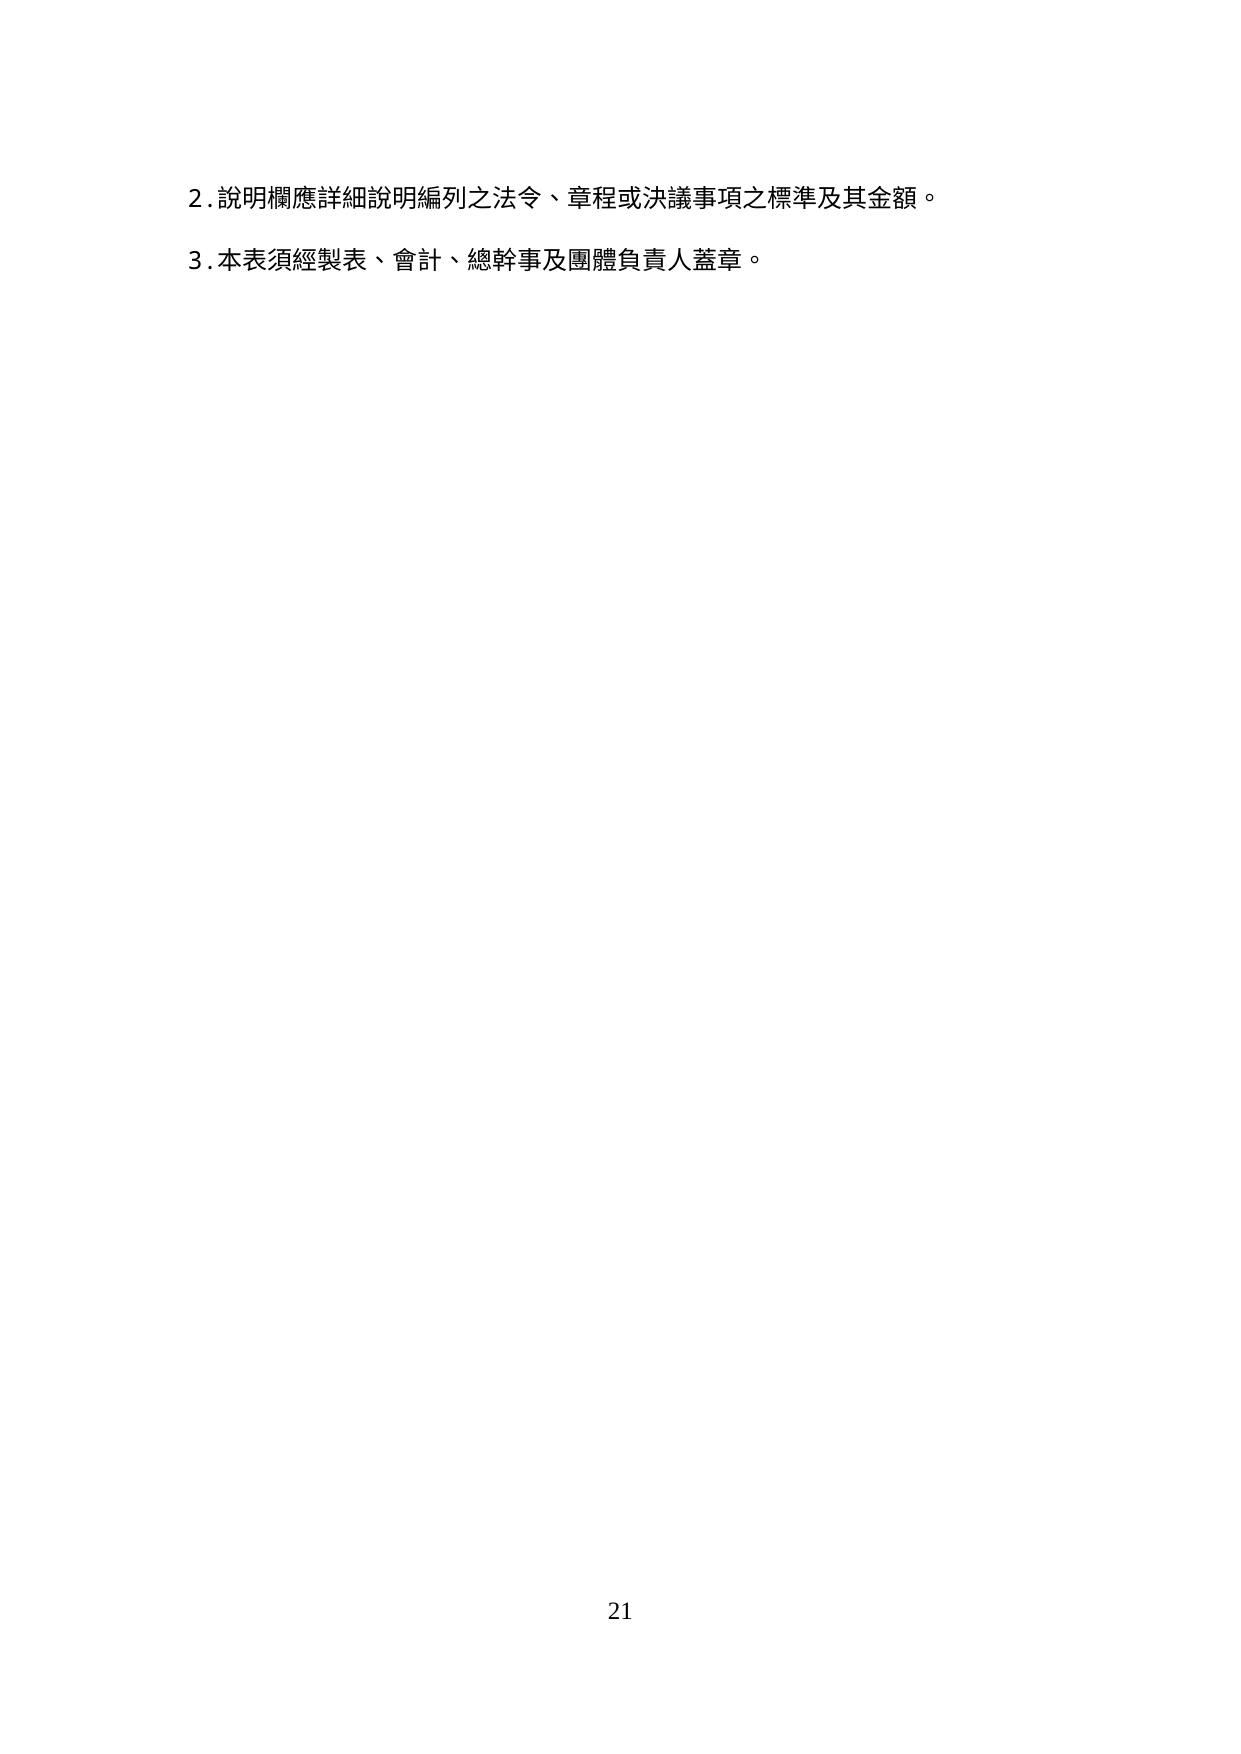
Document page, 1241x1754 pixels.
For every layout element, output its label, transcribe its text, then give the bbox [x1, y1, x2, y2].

text 3.本表須經製表、會計、總幹事及團體負責人蓋章。 [187, 217, 1053, 279]
text 2.說明欄應詳細說明編列之法令、章程或決議事項之標準及其金額。 [187, 154, 1053, 217]
